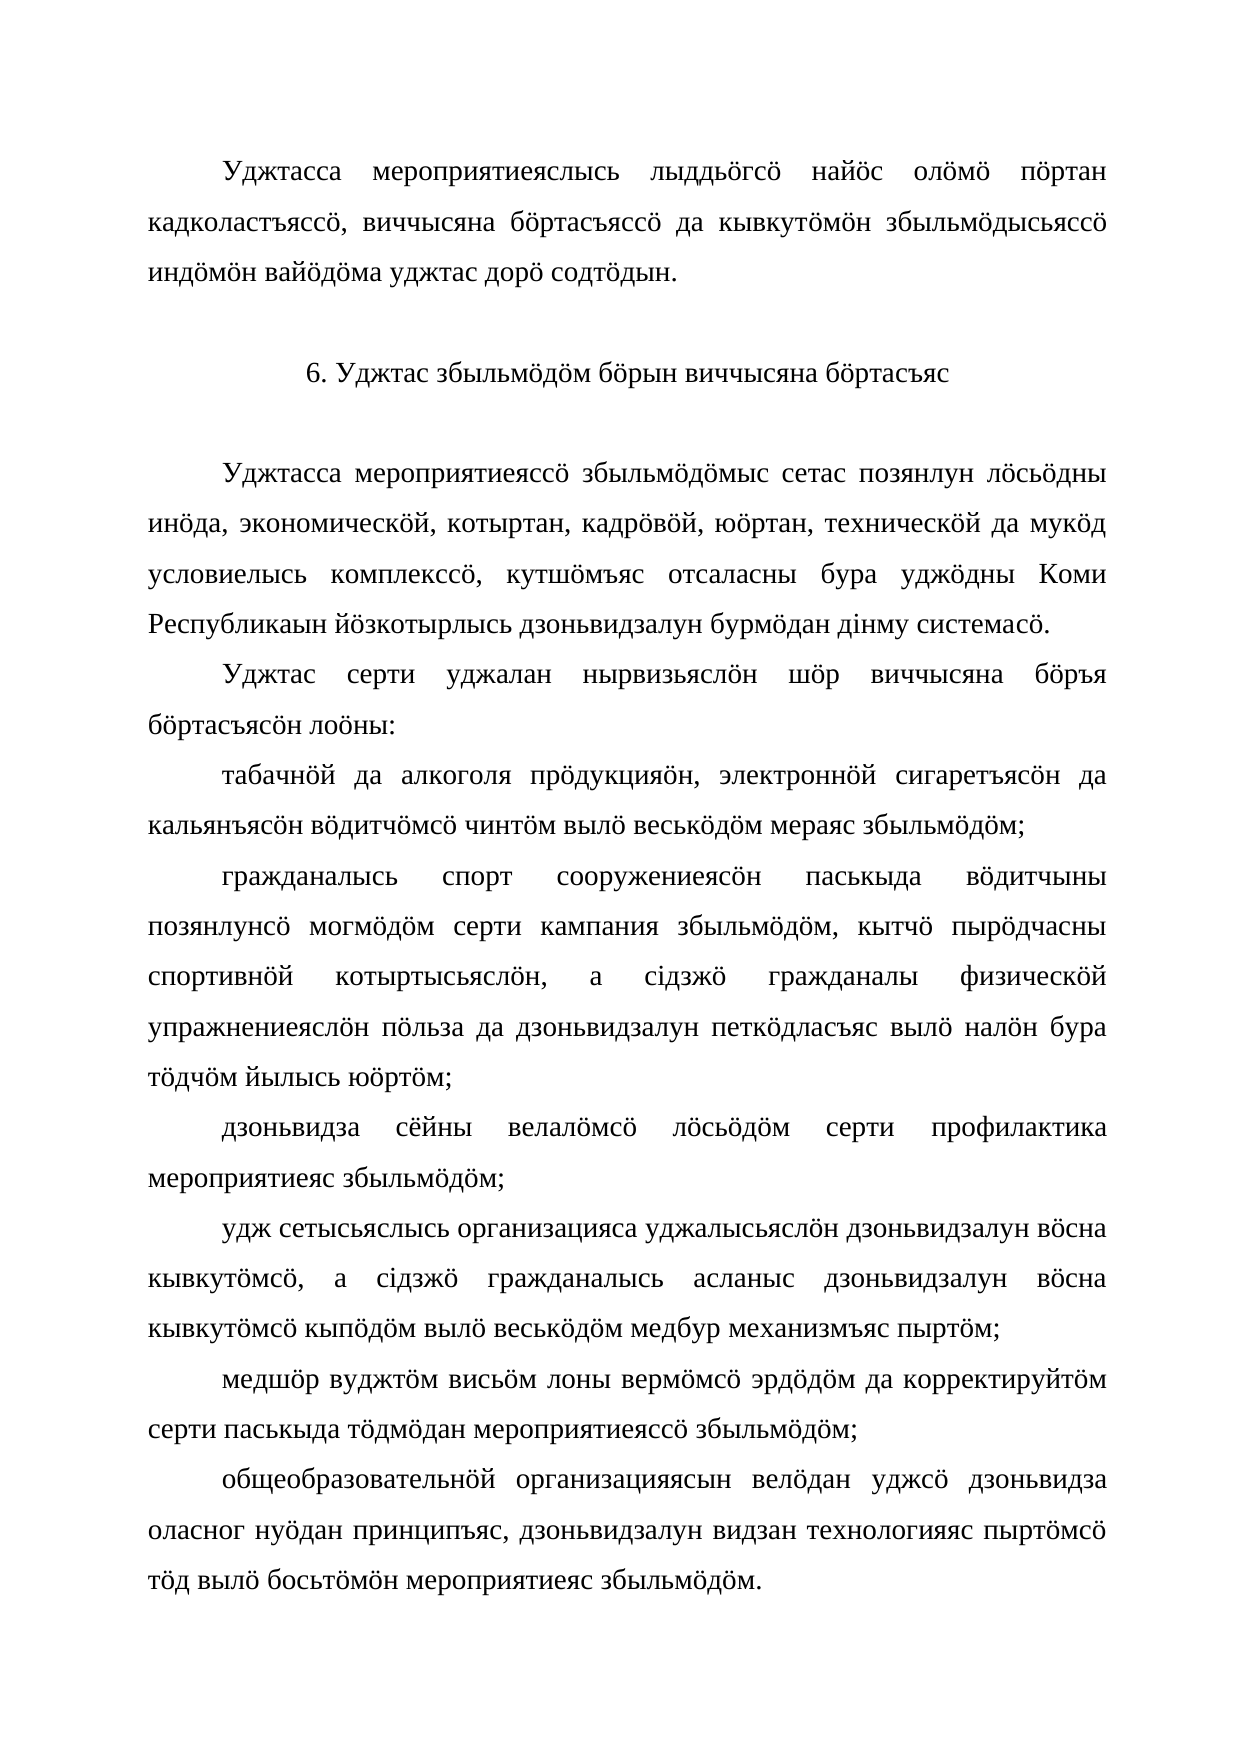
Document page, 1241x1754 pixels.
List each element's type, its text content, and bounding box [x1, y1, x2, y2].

text удж сетысьяслысь организацияса уджалысьяслӧн дзоньвидзалун вӧсна кывкутӧмсӧ, а сідзжӧ гражданалысь асланыс дзоньвидзалун вӧсна кывкутӧмсӧ кыпӧдӧм вылӧ веськӧдӧм медбур механизмъяс пыртӧм; [148, 1210, 1107, 1344]
text медшӧр вуджтӧм висьӧм лоны вермӧмсӧ эрдӧдӧм да корректируйтӧм серти паськыда тӧдмӧдан мероприятиеяссӧ збыльмӧдӧм; [148, 1361, 1107, 1445]
text 6. Уджтас збыльмӧдӧм бӧрын виччысяна бӧртасъяс [148, 355, 1107, 388]
text дзоньвидза сёйны велалӧмсӧ лӧсьӧдӧм серти профилактика мероприятиеяс збыльмӧдӧм; [148, 1109, 1107, 1193]
text табачнӧй да алкоголя прӧдукцияӧн, электроннӧй сигаретъясӧн да кальянъясӧн вӧдитчӧмсӧ чинтӧм вылӧ веськӧдӧм мераяс збыльмӧдӧм; [148, 757, 1107, 841]
text Уджтасса мероприятиеяслысь лыддьӧгсӧ найӧс олӧмӧ пӧртан кадколастъяссӧ, виччысяна бӧртасъяссӧ да кывкутӧмӧн збыльмӧдысьяссӧ индӧмӧн вайӧдӧма уджтас дорӧ содтӧдын. [148, 153, 1107, 288]
text Уджтасса мероприятиеяссӧ збыльмӧдӧмыс сетас позянлун лӧсьӧдны инӧда, экономическӧй, котыртан, кадрӧвӧй, юӧртан, техническӧй да мукӧд условиелысь комплекссӧ, кутшӧмъяс отсаласны бура уджӧдны Коми Республикаын йӧзкотырлысь дзоньвидзалун бурмӧдан дінму системасӧ. [148, 455, 1107, 640]
text гражданалысь спорт сооружениеясӧн паськыда вӧдитчыны позянлунсӧ могмӧдӧм серти кампания збыльмӧдӧм, кытчӧ пырӧдчасны спортивнӧй котыртысьяслӧн, а сідзжӧ гражданалы физическӧй упражнениеяслӧн пӧльза да дзоньвидзалун петкӧдласъяс вылӧ налӧн бура тӧдчӧм йылысь юӧртӧм; [148, 858, 1107, 1093]
text Уджтас серти уджалан нырвизьяслӧн шӧр виччысяна бӧръя бӧртасъясӧн лоӧны: [148, 657, 1107, 740]
text общеобразовательнӧй организацияясын велӧдан уджсӧ дзоньвидза оласног нуӧдан принципъяс, дзоньвидзалун видзан технологияяс пыртӧмсӧ тӧд вылӧ босьтӧмӧн мероприятиеяс збыльмӧдӧм. [148, 1462, 1107, 1596]
